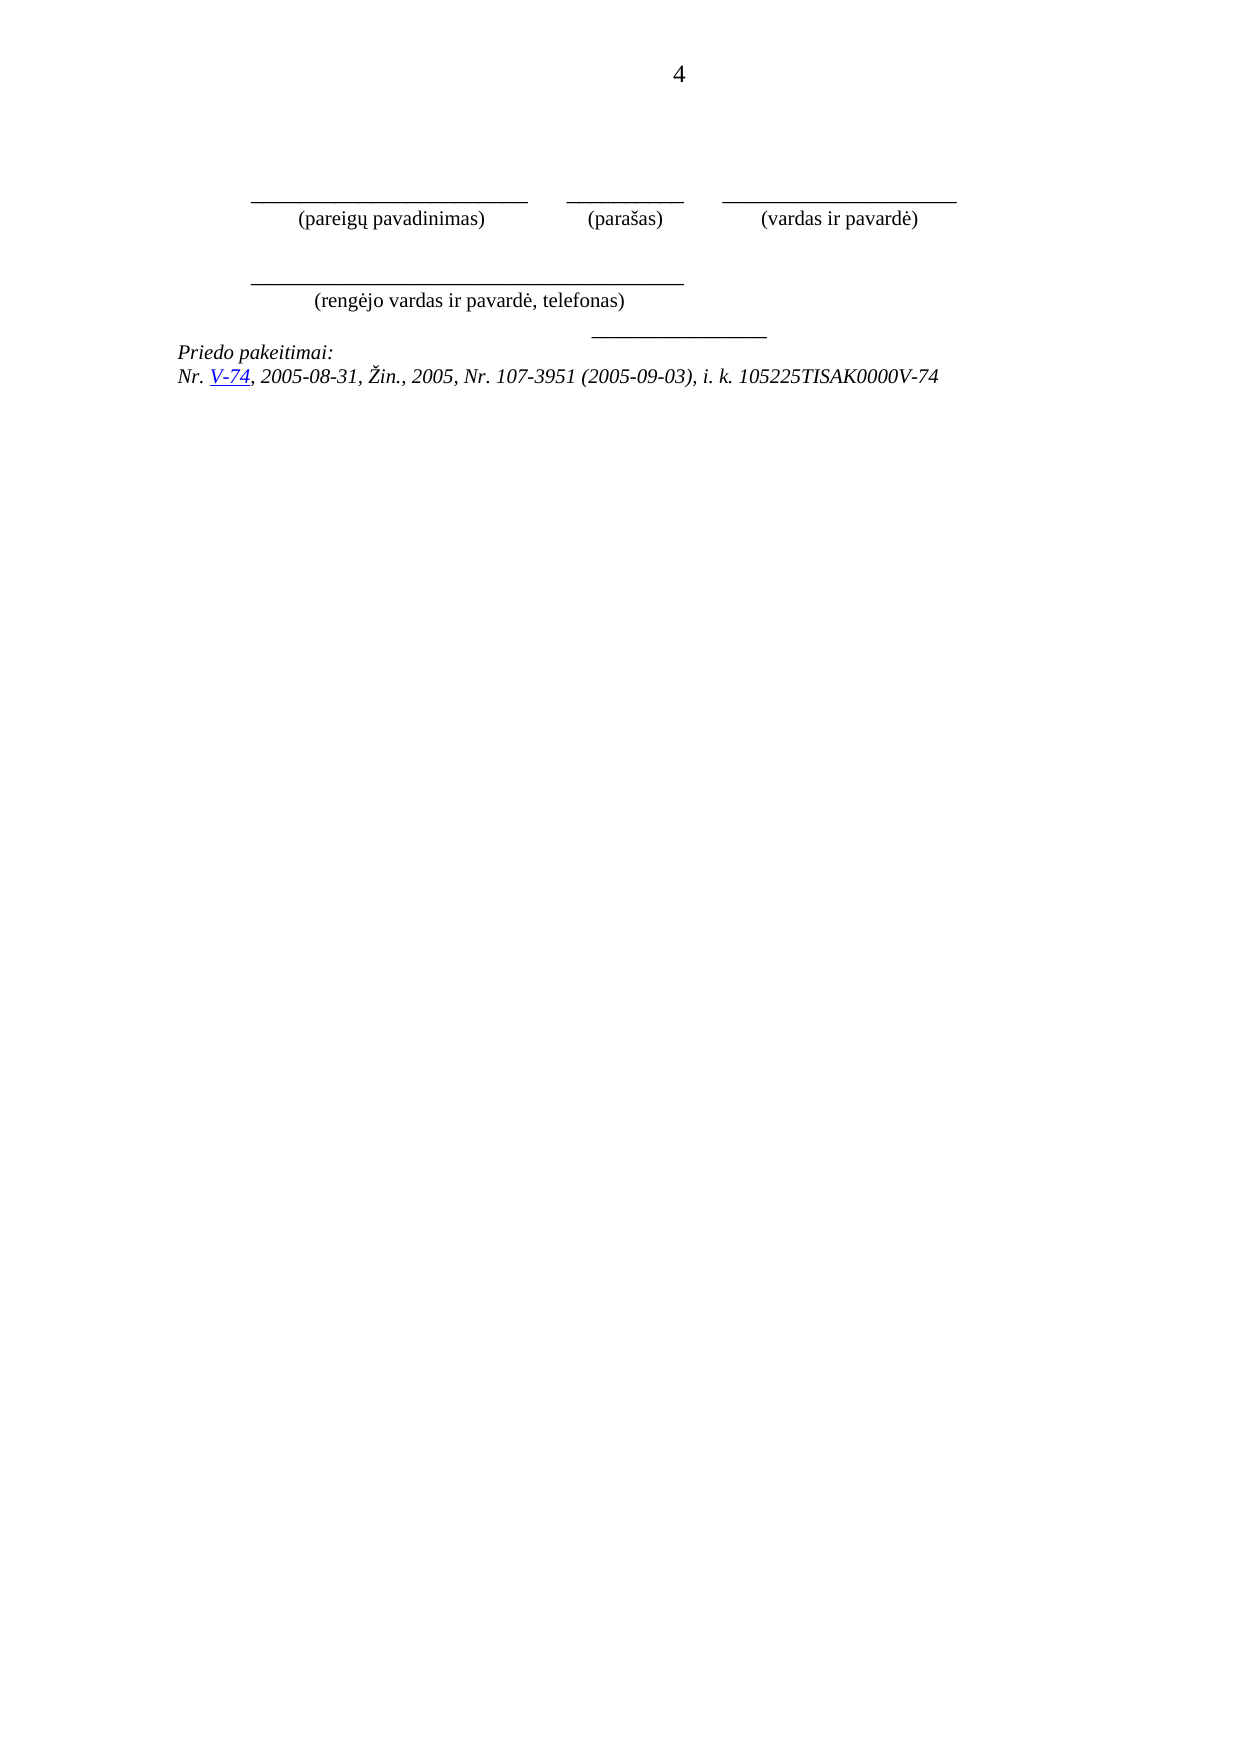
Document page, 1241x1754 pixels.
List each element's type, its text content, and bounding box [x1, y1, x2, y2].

text ______________ [177, 312, 1181, 340]
text Priedo pakeitimai: [177, 340, 1181, 364]
text (pareigų pavadinimas) (parašas) (vardas ir pavardė) [177, 206, 1181, 230]
text (rengėjo vardas ir pavardė, telefonas) [177, 287, 1181, 312]
text Nr. V-74, 2005-08-31, Žin., 2005, Nr. 107-3951 (2005-09-03), i. k. 105225TISAK0000V-74 [177, 364, 1181, 388]
